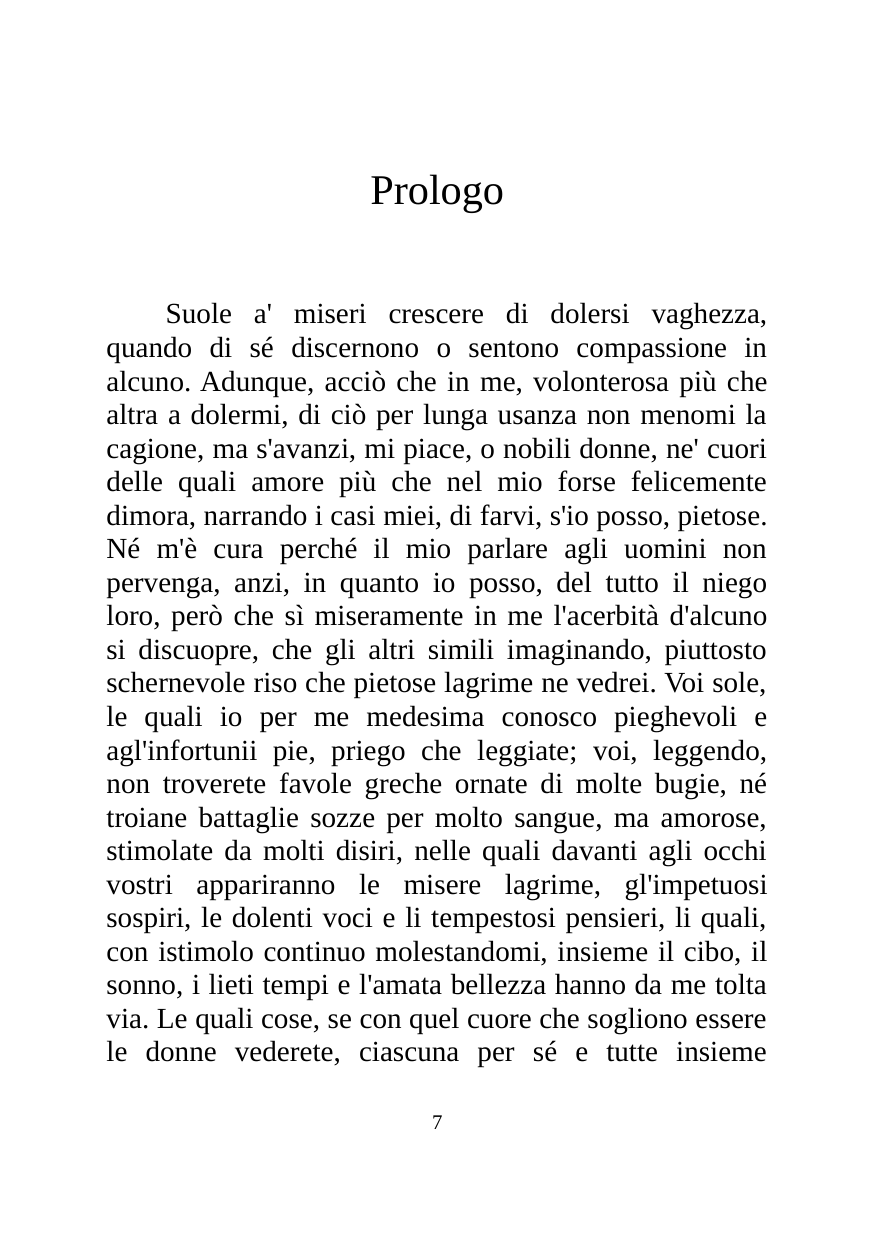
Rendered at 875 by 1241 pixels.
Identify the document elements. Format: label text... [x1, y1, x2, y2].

subtitle Prologo [106, 165, 768, 214]
text Suole a' miseri crescere di dolersi vaghezza, quando di sé discernono o sentono compassione in alcuno. Adunque, acciò che in me, volonterosa più che altra a dolermi, di ciò per lunga usanza non menomi la cagione, ma s'avanzi, mi piace, o nobili donne, ne' cuori delle quali amore più che nel mio forse felicemente dimora, narrando i casi miei, di farvi, s'io posso, pietose. Né m'è cura perché il mio parlare agli uomini non pervenga, anzi, in quanto io posso, del tutto il niego loro, però che sì miseramente in me l'acerbità d'alcuno si discuopre, che gli altri simili imaginando, piuttosto schernevole riso che pietose lagrime ne vedrei. Voi sole, le quali io per me medesima conosco pieghevoli e agl'infortunii pie, priego che leggiate; voi, leggendo, non troverete favole greche ornate di molte bugie, né troiane battaglie sozze per molto sangue, ma amorose, stimolate da molti disiri, nelle quali davanti agli occhi vostri appariranno le misere lagrime, gl'impetuosi sospiri, le dolenti voci e li tempestosi pensieri, li quali, con istimolo continuo molestandomi, insieme il cibo, il sonno, i lieti tempi e l'amata bellezza hanno da me tolta via. Le quali cose, se con quel cuore che sogliono essere le donne vederete, ciascuna per sé e tutte insieme [106, 297, 768, 1068]
